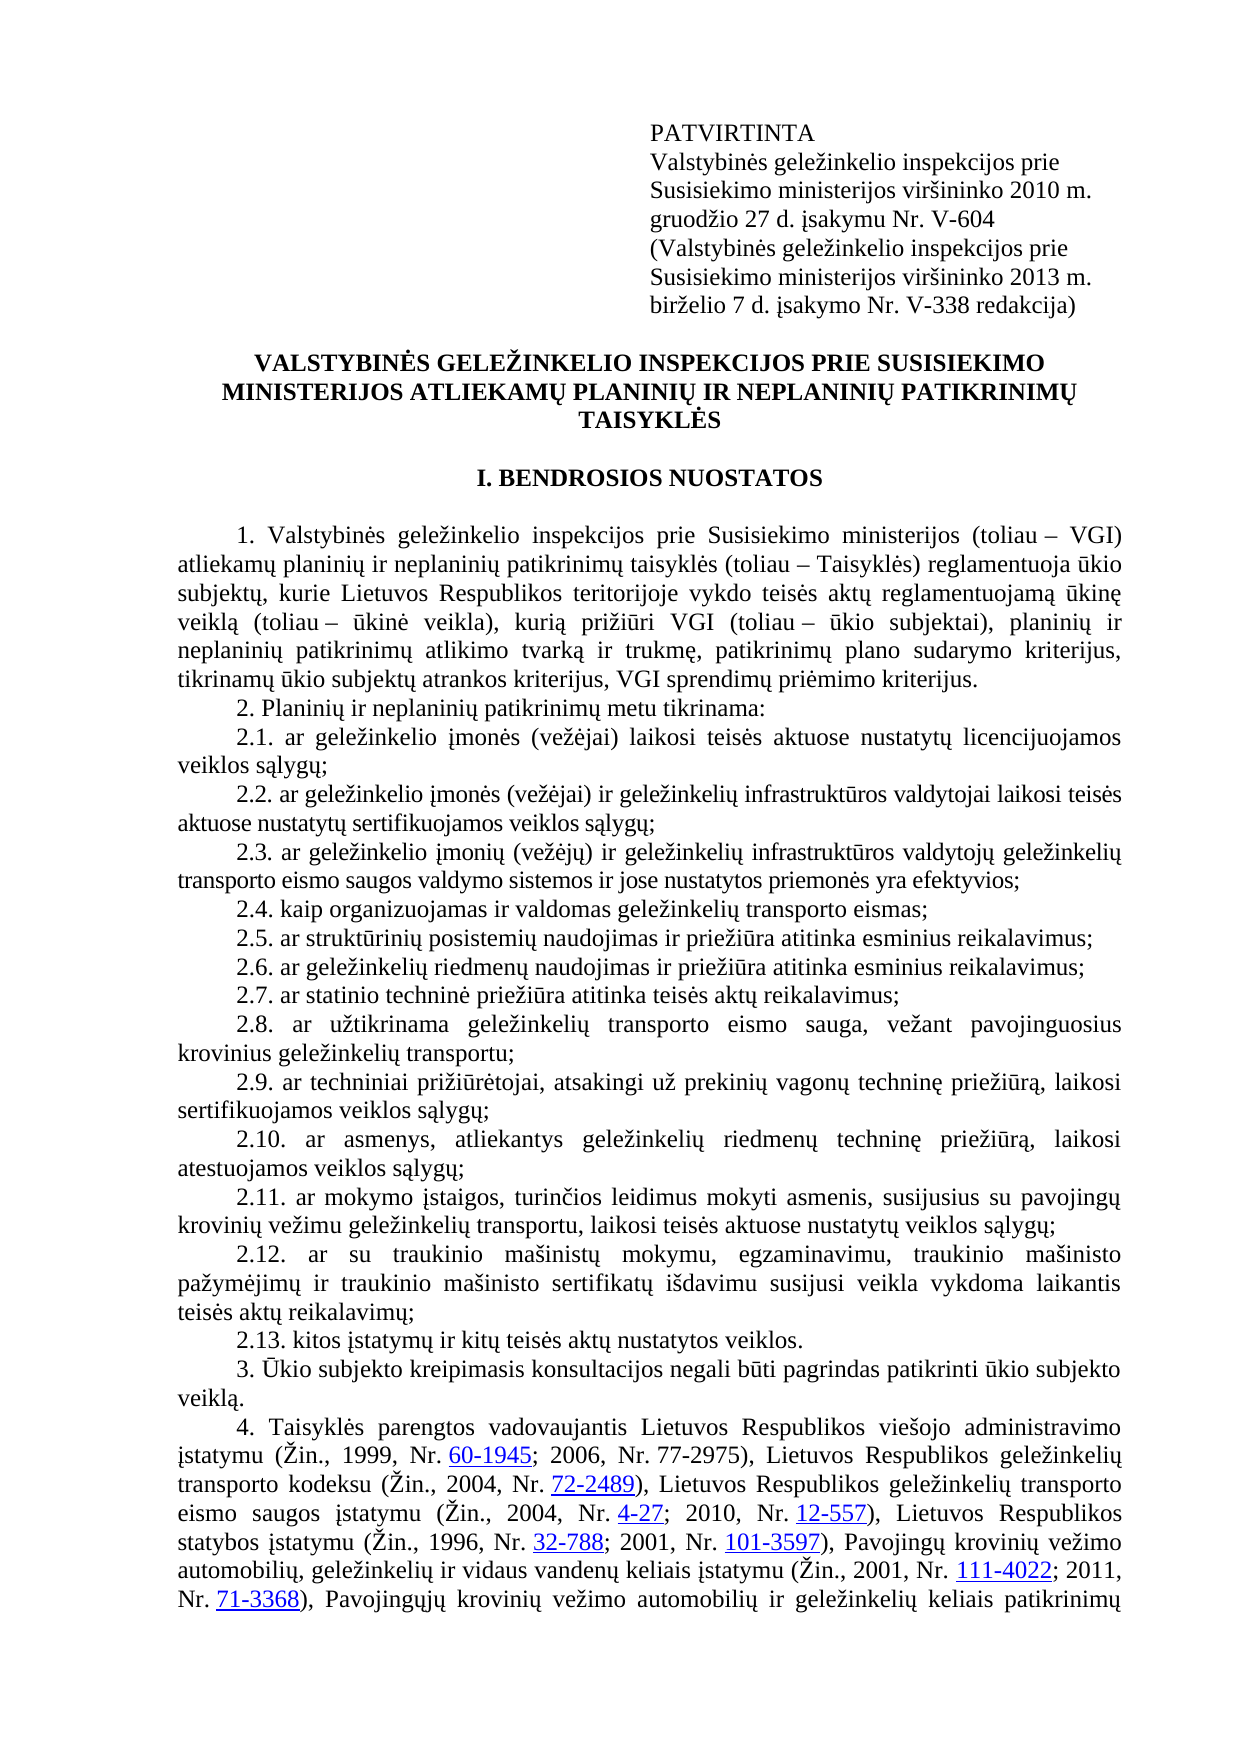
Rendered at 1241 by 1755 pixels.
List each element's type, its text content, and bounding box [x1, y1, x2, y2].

text 2.7. ar statinio techninė priežiūra atitinka teisės aktų reikalavimus; [177, 981, 1122, 1009]
text 2.11. ar mokymo įstaigos, turinčios leidimus mokyti asmenis, susijusius su pavojingų krovinių vežimu geležinkelių transportu, laikosi teisės aktuose nustatytų veiklos sąlygų; [177, 1182, 1122, 1239]
text 2.4. kaip organizuojamas ir valdomas geležinkelių transporto eismas; [177, 894, 1122, 923]
text 3. Ūkio subjekto kreipimasis konsultacijos negali būti pagrindas patikrinti ūkio subjekto veiklą. [177, 1354, 1122, 1412]
text 2. Planinių ir neplaninių patikrinimų metu tikrinama: [177, 693, 1122, 722]
text 2.10. ar asmenys, atliekantys geležinkelių riedmenų techninę priežiūrą, laikosi atestuojamos veiklos sąlygų; [177, 1124, 1122, 1182]
text 2.12. ar su traukinio mašinistų mokymu, egzaminavimu, traukinio mašinisto pažymėjimų ir traukinio mašinisto sertifikatų išdavimu susijusi veikla vykdoma laikantis teisės aktų reikalavimų; [177, 1239, 1122, 1326]
text VALSTYBINĖS GELEŽINKELIO INSPEKCIJOS PRIE SUSISIEKIMO MINISTERIJOS ATLIEKAMŲ PLANINIŲ IR NEPLANINIŲ PATIKRINIMŲ TAISYKLĖS [177, 348, 1122, 434]
text (Valstybinės geležinkelio inspekcijos prie Susisiekimo ministerijos viršininko 2013 m. birželio 7 d. įsakymo Nr. V-338 redakcija) [649, 233, 1122, 319]
text 1. Valstybinės geležinkelio inspekcijos prie Susisiekimo ministerijos (toliau – VGI) atliekamų planinių ir neplaninių patikrinimų taisyklės (toliau – Taisyklės) reglamentuoja ūkio subjektų, kurie Lietuvos Respublikos teritorijoje vykdo teisės aktų reglamentuojamą ūkinę veiklą (toliau – ūkinė veikla), kurią prižiūri VGI (toliau – ūkio subjektai), planinių ir neplaninių patikrinimų atlikimo tvarką ir trukmę, patikrinimų plano sudarymo kriterijus, tikrinamų ūkio subjektų atrankos kriterijus, VGI sprendimų priėmimo kriterijus. [177, 521, 1122, 693]
text PATVIRTINTA [650, 118, 1122, 147]
text Valstybinės geležinkelio inspekcijos prie Susisiekimo ministerijos viršininko 2010 m. gruodžio 27 d. įsakymu Nr. V-604 [649, 147, 1122, 233]
text I. BENDROSIOS NUOSTATOS [177, 463, 1122, 492]
text 2.9. ar techniniai prižiūrėtojai, atsakingi už prekinių vagonų techninę priežiūrą, laikosi sertifikuojamos veiklos sąlygų; [177, 1067, 1122, 1124]
text 2.2. ar geležinkelio įmonės (vežėjai) ir geležinkelių infrastruktūros valdytojai laikosi teisės aktuose nustatytų sertifikuojamos veiklos sąlygų; [177, 779, 1122, 837]
text 2.3. ar geležinkelio įmonių (vežėjų) ir geležinkelių infrastruktūros valdytojų geležinkelių transporto eismo saugos valdymo sistemos ir jose nustatytos priemonės yra efektyvios; [177, 837, 1122, 894]
text 4. Taisyklės parengtos vadovaujantis Lietuvos Respublikos viešojo administravimo įstatymu (Žin., 1999, Nr. 60-1945; 2006, Nr. 77-2975), Lietuvos Respublikos geležinkelių transporto kodeksu (Žin., 2004, Nr. 72-2489), Lietuvos Respublikos geležinkelių transporto eismo saugos įstatymu (Žin., 2004, Nr. 4-27; 2010, Nr. 12-557), Lietuvos Respublikos statybos įstatymu (Žin., 1996, Nr. 32-788; 2001, Nr. 101-3597), Pavojingų krovinių vežimo automobilių, geležinkelių ir vidaus vandenų keliais įstatymu (Žin., 2001, Nr. 111-4022; 2011, Nr. 71-3368), Pavojingųjų krovinių vežimo automobilių ir geležinkelių keliais patikrinimų [177, 1412, 1122, 1613]
text 2.8. ar užtikrinama geležinkelių transporto eismo sauga, vežant pavojinguosius krovinius geležinkelių transportu; [177, 1009, 1122, 1067]
text 2.6. ar geležinkelių riedmenų naudojimas ir priežiūra atitinka esminius reikalavimus; [177, 952, 1122, 981]
text 2.13. kitos įstatymų ir kitų teisės aktų nustatytos veiklos. [177, 1326, 1122, 1354]
text 2.5. ar struktūrinių posistemių naudojimas ir priežiūra atitinka esminius reikalavimus; [177, 923, 1122, 952]
text 2.1. ar geležinkelio įmonės (vežėjai) laikosi teisės aktuose nustatytų licencijuojamos veiklos sąlygų; [177, 722, 1122, 779]
